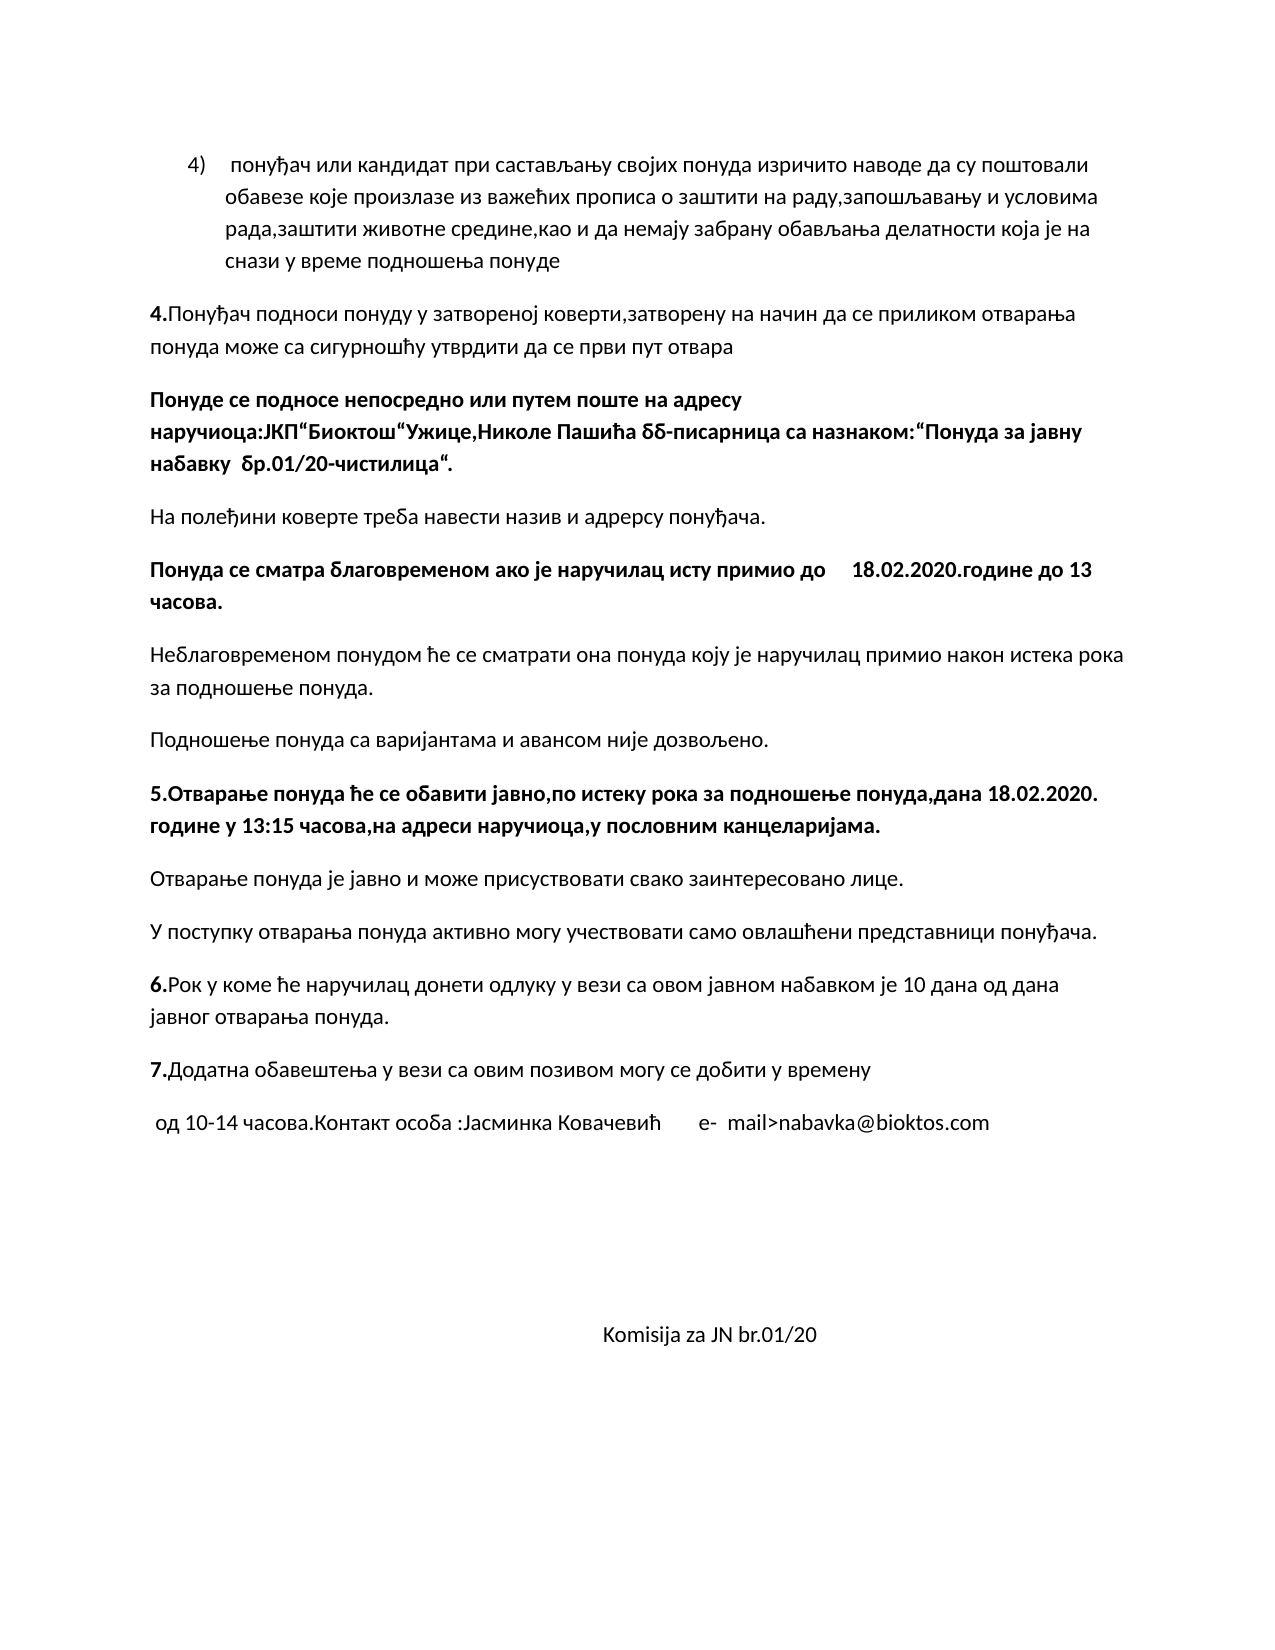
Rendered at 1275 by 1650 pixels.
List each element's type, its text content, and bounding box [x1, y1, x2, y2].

text Отварање понуда је јавно и може присуствовати свако заинтересовано лице. [150, 864, 1125, 892]
text Понуде се подносе непосредно или путем поште на адресу наручиоца:ЈКП“Биоктош“Ужице,Николе Пашића бб-писарница са назнаком:“Понуда за јавну набавку бр.01/20-чистилица“. [150, 385, 1125, 477]
text 6.Рок у коме ће наручилац донети одлуку у вези са овом јавном набавком је 10 дана од дана јавног отварања понуда. [150, 970, 1125, 1030]
text 5.Отварање понуда ће се обавити јавно,по истеку рока за подношење понуда,дана 18.02.2020. године у 13:15 часова,на адреси наручиоца,у пословним канцеларијама. [150, 779, 1125, 839]
text 4.Понуђач подноси понуду у затвореној коверти,затворену на начин да се приликом отварања понуда може са сигурношћу утврдити да се први пут отвара [150, 299, 1125, 360]
text Подношење понуда са варијантама и авансом није дозвољено. [150, 726, 1125, 754]
text Понуда се сматра благовременом ако је наручилац исту примио до 18.02.2020.године до 13 часова. [150, 555, 1125, 615]
text У поступку отварања понуда активно могу учествовати само овлашћени представници понуђача. [150, 917, 1125, 945]
text Komisija za JN br.01/20 [150, 1320, 1125, 1348]
text На полеђини коверте треба навести назив и адрерсу понуђача. [150, 502, 1125, 530]
text Неблаговременом понудом ће се сматрати она понуда коју је наручилац примио након истека рока за подношење понуда. [150, 640, 1125, 701]
text од 10-14 часова.Контакт особа :Јасминка Ковачевић e- mail>nabavka@bioktos.com [150, 1108, 1125, 1136]
text 7.Додатна обавештења у вези са овим позивом могу се добити у времену [150, 1055, 1125, 1083]
list понуђач или кандидат при састављању својих понуда изричито наводе да су поштовали обавезе које произлазе из важећих прописа о заштити на раду,запошљавању и условима рада,заштити животне средине,као и да немају забрану обављања делатности која је на снази у време подношења понуде [187, 150, 1125, 274]
